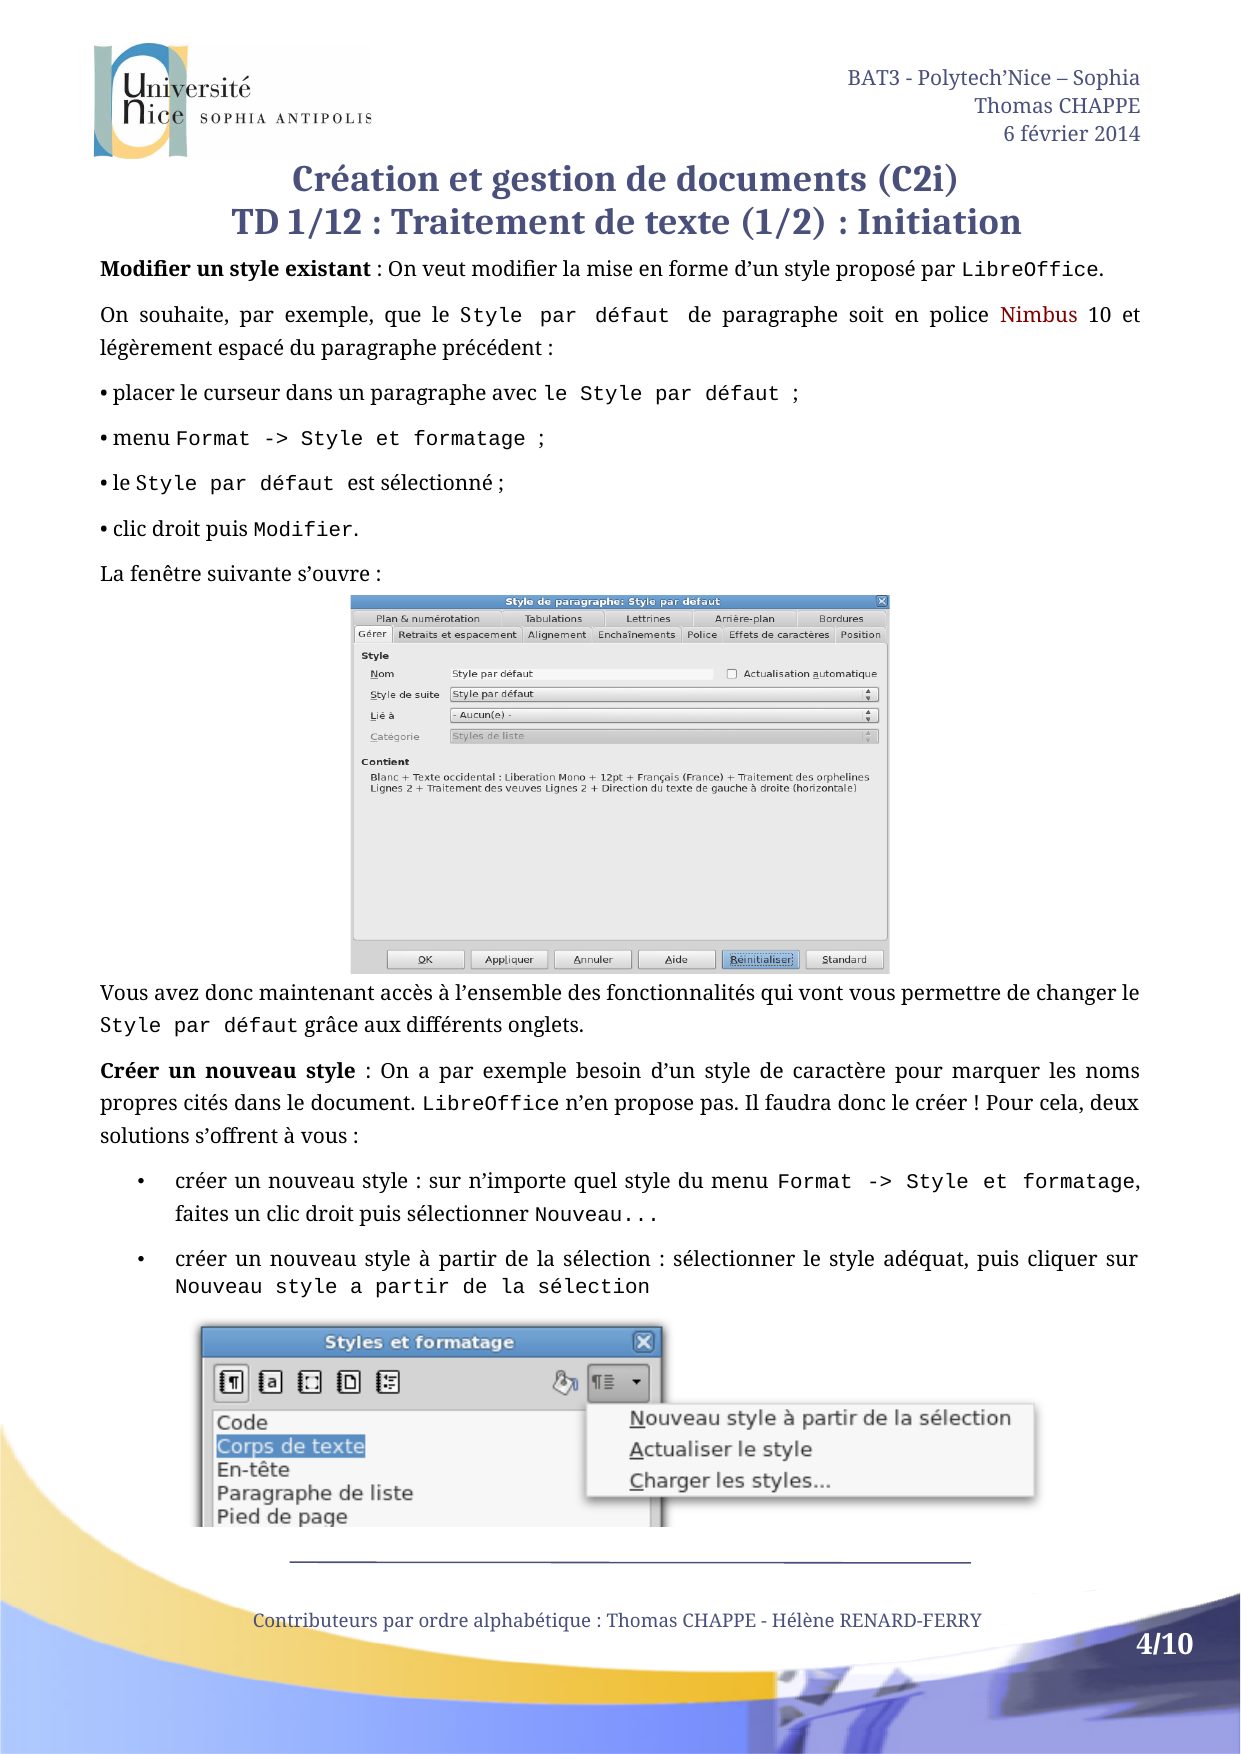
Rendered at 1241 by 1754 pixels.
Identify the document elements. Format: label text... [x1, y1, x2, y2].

text Créer un nouveau style : On a par exemple besoin d’un style de caractère pour marquer les noms propres cités dans le document. LibreOffice n’en propose pas. Il faudra donc le créer ! Pour cela, deux solutions s’offrent à vous : [100, 1056, 1140, 1150]
text La fenêtre suivante s’ouvre : [100, 559, 1140, 587]
list créer un nouveau style : sur n’importe quel style du menu Format -> Style et formatage, faites un clic droit puis sélectionner Nouveau... [137, 1166, 1140, 1228]
list créer un nouveau style à partir de la sélection : sélectionner le style adéquat, puis cliquer sur Nouveau style a partir de la sélection [137, 1244, 1140, 1300]
text • le Style par défaut est sélectionné ; [100, 468, 1140, 497]
text Vous avez donc maintenant accès à l’ensemble des fonctionnalités qui vont vous permettre de changer le Style par défaut grâce aux différents onglets. [100, 604, 1140, 1039]
picture [350, 595, 890, 974]
picture [93, 43, 372, 159]
text Modifier un style existant : On veut modifier la mise en forme d’un style proposé par LibreOffice. [100, 254, 1140, 283]
text On souhaite, par exemple, que le Style par défaut de paragraphe soit en police Nimbus 10 et légèrement espacé du paragraphe précédent : [100, 300, 1140, 361]
text • clic droit puis Modifier. [100, 514, 1140, 542]
text • menu Format -> Style et formatage ; [100, 423, 1140, 452]
text • placer le curseur dans un paragraphe avec le Style par défaut ; [100, 378, 1140, 406]
picture [0, 1311, 1241, 1754]
